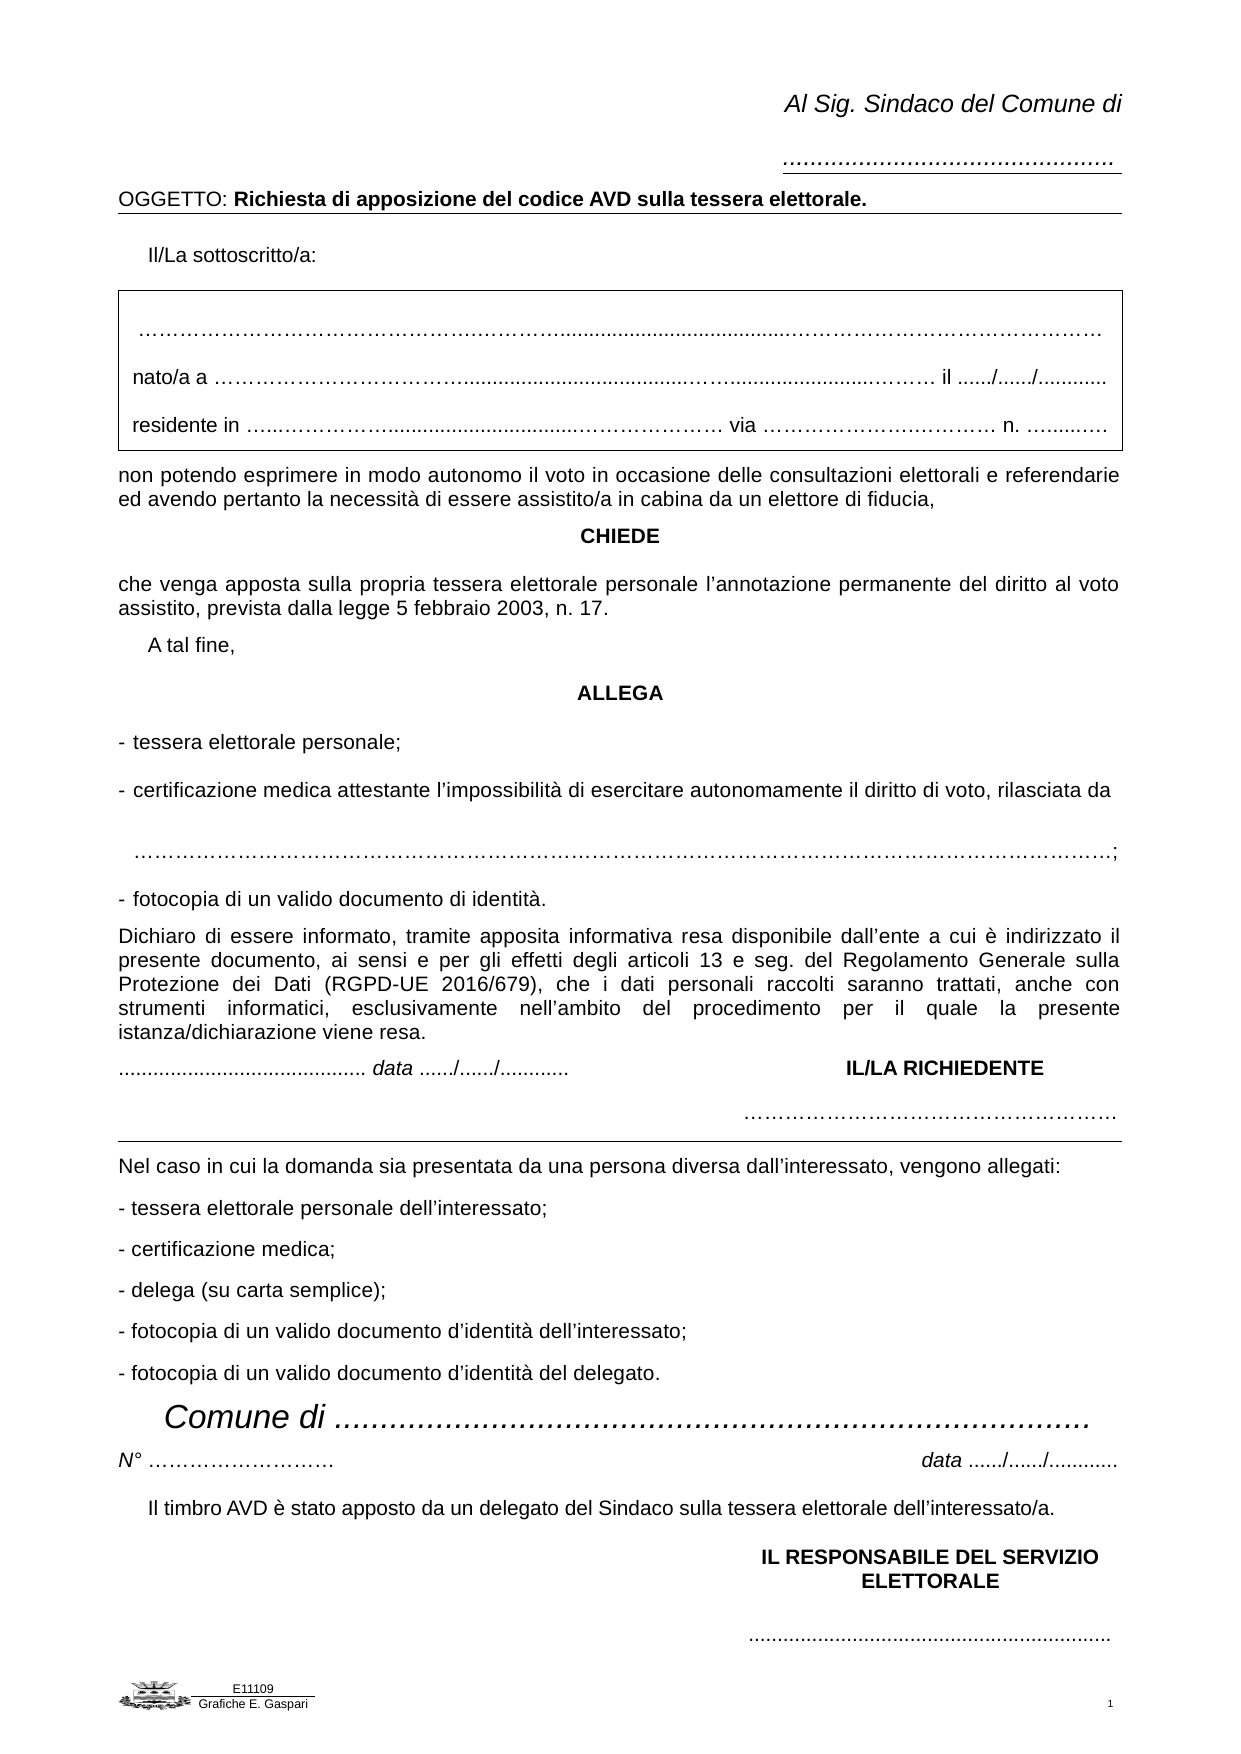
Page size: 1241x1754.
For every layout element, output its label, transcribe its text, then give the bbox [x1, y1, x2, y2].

text ................................................ [783, 142, 1122, 173]
text - fotocopia di un valido documento d’identità dell’interessato; [118, 1319, 1122, 1343]
text Dichiaro di essere informato, tramite apposita informativa resa disponibile dall’ente a cui è indirizzato il presente documento, ai sensi e per gli effetti degli articoli 13 e seg. del Regolamento Generale sulla Protezione dei Dati (RGPD-UE 2016/679), che i dati personali raccolti saranno trattati, anche con strumenti informatici, esclusivamente nell’ambito del procedimento per il quale la presente istanza/dichiarazione viene resa. [118, 924, 1122, 1043]
text ALLEGA [118, 681, 1122, 705]
subtitle Al Sig. Sindaco del Comune di [443, 89, 1122, 117]
text Nel caso in cui la domanda sia presentata da una persona diversa dall’interessato, vengono allegati: [118, 1154, 1122, 1178]
text non potendo esprimere in modo autonomo il voto in occasione delle consultazioni elettorali e referendarie ed avendo pertanto la necessità di essere assistito/a in cabina da un elettore di fiducia, [118, 463, 1122, 511]
text A tal fine, [118, 633, 1122, 657]
text - certificazione medica; [118, 1237, 1122, 1261]
text - delega (su carta semplice); [118, 1278, 1122, 1302]
text ……………………………………………………………………………………………………………………………; [118, 839, 1122, 863]
text - fotocopia di un valido documento di identità. [118, 887, 1122, 911]
text ........................................... data ....../....../............ IL/LA RICHIEDENTE [118, 1056, 1122, 1080]
text ELETTORALE [738, 1569, 1122, 1593]
text Il timbro AVD è stato apposto da un delegato del Sindaco sulla tessera elettorale dell’interessato/a. [118, 1496, 1122, 1520]
text CHIEDE [118, 524, 1122, 548]
text Il/La sottoscritto/a: [118, 242, 1122, 266]
text l Comune di .................................................................................. [118, 1397, 1122, 1435]
text IL RESPONSABILE DEL SERVIZIO [738, 1545, 1122, 1569]
text - tessera elettorale personale; [118, 729, 1122, 753]
text OGGETTO: Richiesta di apposizione del codice AVD sulla tessera elettorale. [118, 187, 1122, 213]
text che venga apposta sulla propria tessera elettorale personale l’annotazione permanente del diritto al voto assistito, prevista dalla legge 5 febbraio 2003, n. 17. [118, 572, 1122, 620]
table_header ………………………………………….…………........................................……………………………………… nato/a a ……………………………….......................................…….........................……… il ....../....../............ residente in …...…………….................................………………… via ………………….………… n. …......…. [119, 291, 1122, 450]
text ............................................................... [738, 1618, 1122, 1646]
text - tessera elettorale personale dell’interessato; [118, 1195, 1122, 1219]
text - fotocopia di un valido documento d’identità del delegato. [118, 1360, 1122, 1384]
text - certificazione medica attestante l’impossibilità di esercitare autonomamente il diritto di voto, rilasciata da [118, 778, 1122, 802]
text N° ……………………… data ....../....../............ [118, 1448, 1122, 1472]
text ……………………………………………… [738, 1100, 1122, 1124]
